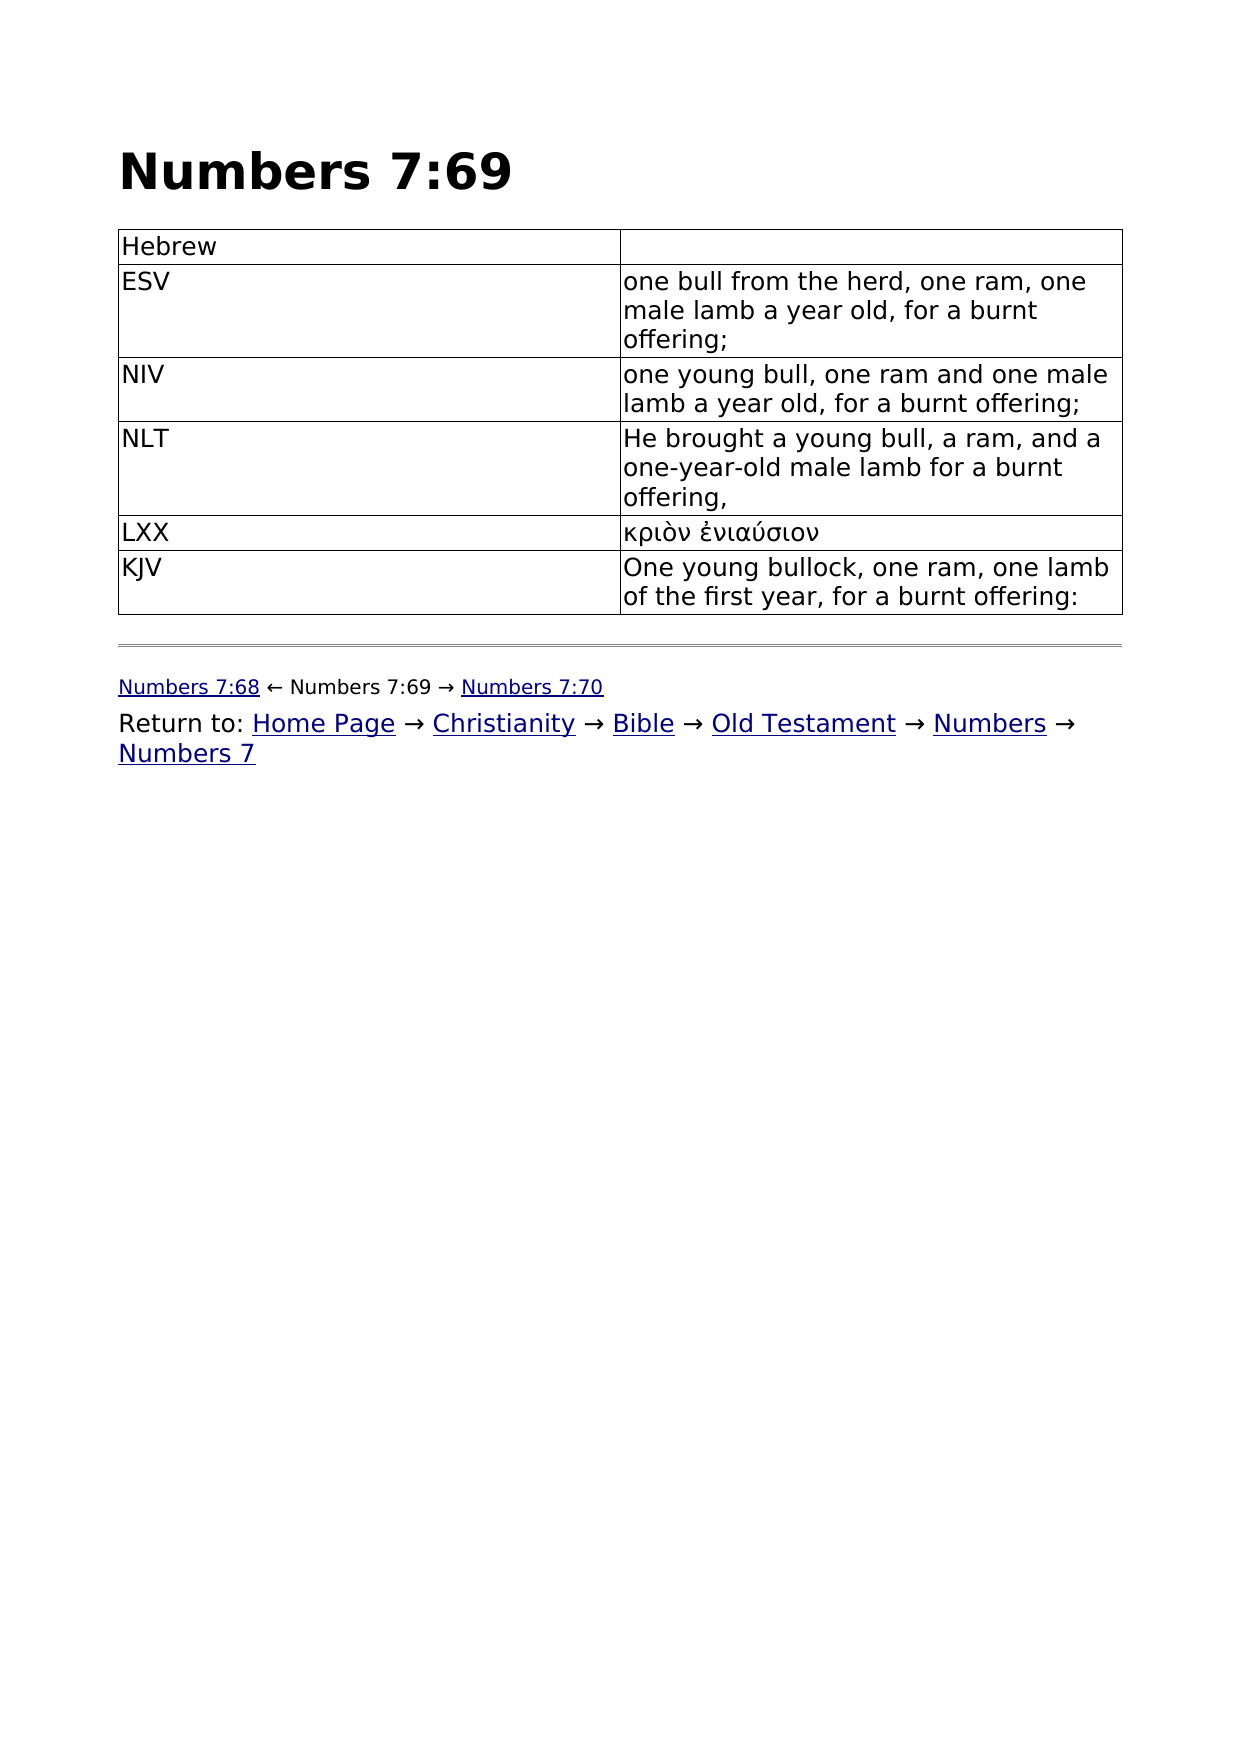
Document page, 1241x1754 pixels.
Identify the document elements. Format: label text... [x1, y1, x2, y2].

table_cell One young bullock, one ram, one lamb of the first year, for a burnt offering: [621, 551, 1122, 614]
table_cell NLT [119, 422, 620, 515]
table_cell LXX [119, 516, 620, 550]
table_cell NIV [119, 358, 620, 421]
text Return to: Home Page → Christianity → Bible → Old Testament → Numbers → Numbers 7 [118, 709, 1122, 768]
text Numbers 7:68 ← Numbers 7:69 → Numbers 7:70 [118, 676, 1122, 709]
table_header [621, 230, 1122, 264]
subtitle Numbers 7:69 [118, 143, 1122, 201]
table_cell κριὸν ἐνιαύσιον [621, 516, 1122, 550]
table_cell one bull from the herd, one ram, one male lamb a year old, for a burnt offering; [621, 265, 1122, 357]
table_cell KJV [119, 551, 620, 614]
table_header Hebrew [119, 230, 620, 264]
table_cell ESV [119, 265, 620, 357]
table_cell He brought a young bull, a ram, and a one-year-old male lamb for a burnt offering, [621, 422, 1122, 515]
table_cell one young bull, one ram and one male lamb a year old, for a burnt offering; [621, 358, 1122, 421]
